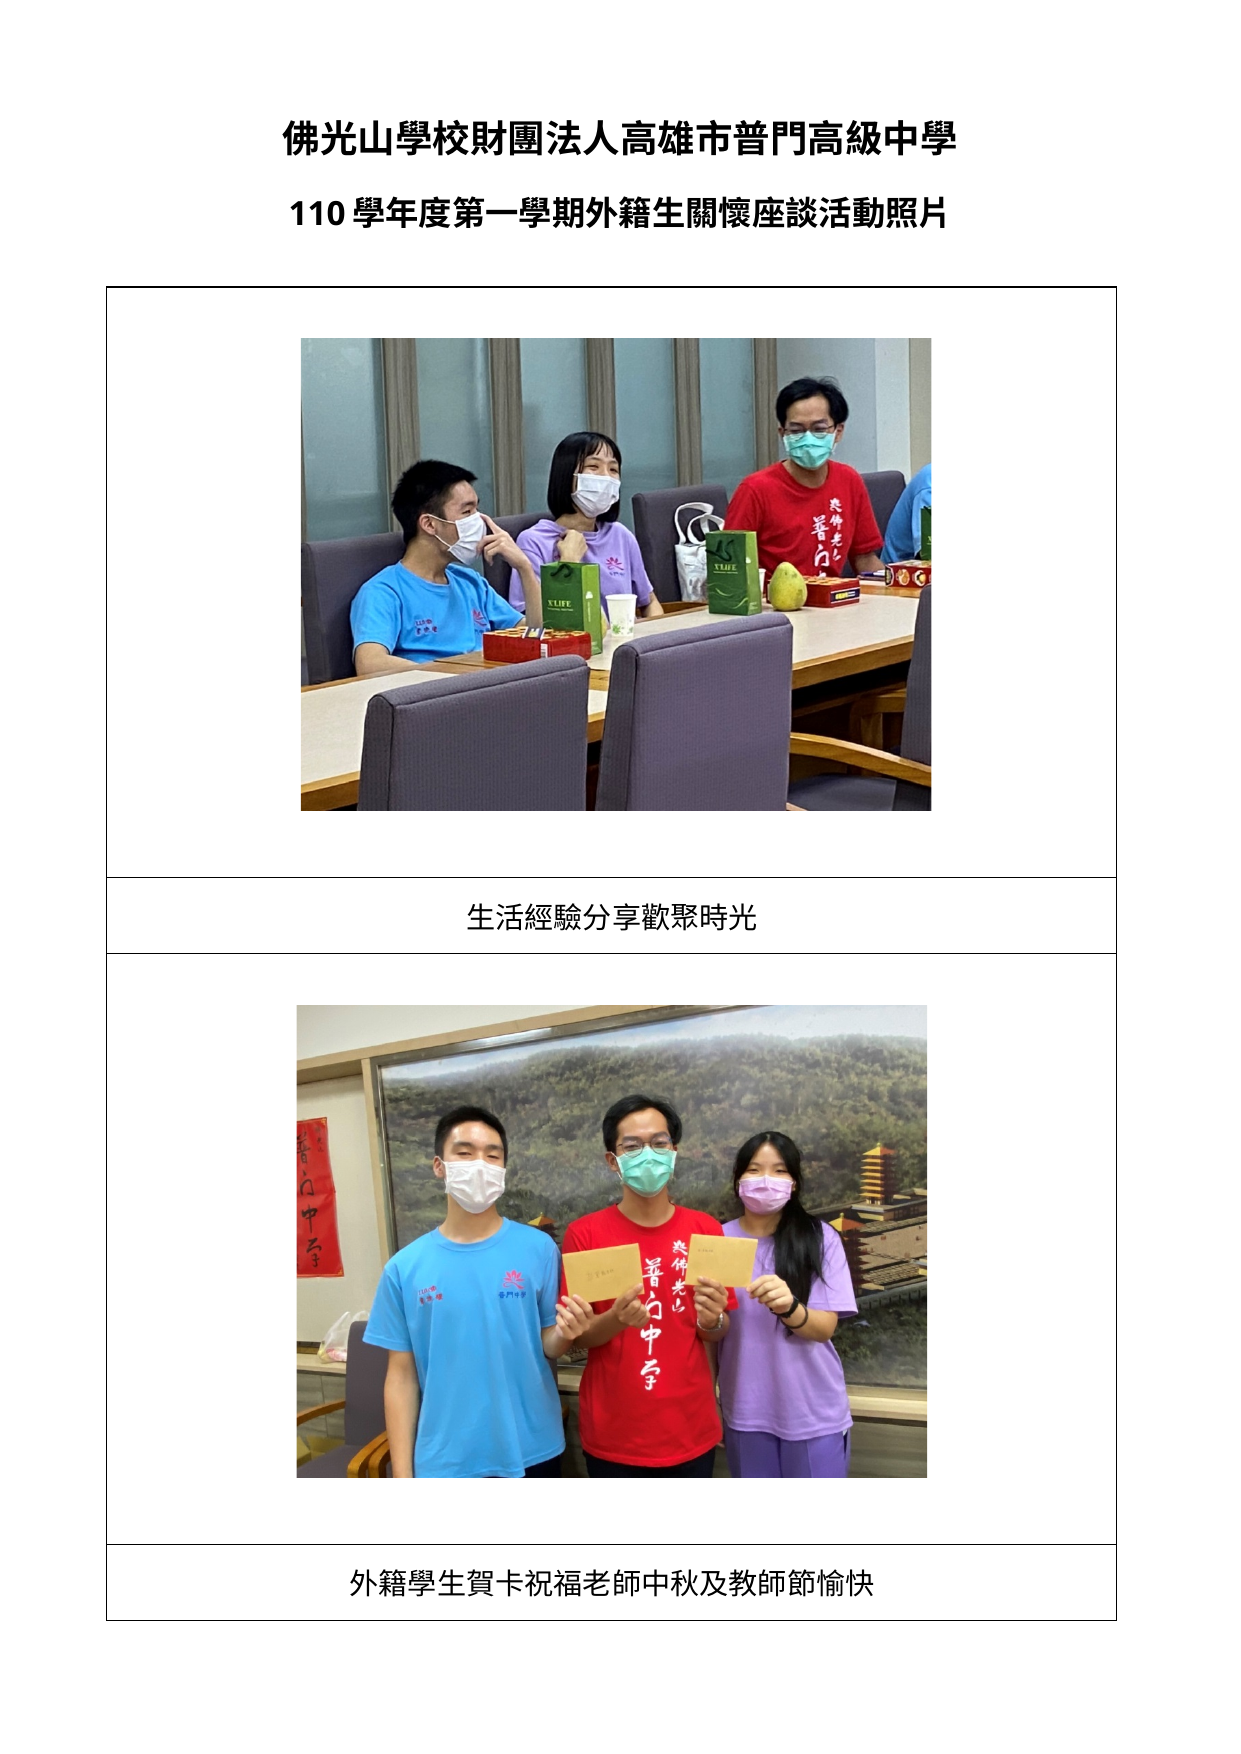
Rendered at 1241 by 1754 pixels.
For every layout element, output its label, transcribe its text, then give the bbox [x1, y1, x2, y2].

text 110學年度第一學期外籍生關懷座談活動照片 [118, 174, 1122, 249]
table_cell 外籍學生賀卡祝福老師中秋及教師節愉快 [107, 1545, 1116, 1619]
text 佛光山學校財團法人高雄市普門高級中學 [118, 99, 1122, 174]
table_cell 生活經驗分享歡聚時光 [107, 878, 1116, 953]
table_cell [107, 954, 1116, 1543]
picture [296, 1005, 928, 1478]
table_header [107, 288, 1116, 877]
picture [300, 338, 932, 811]
